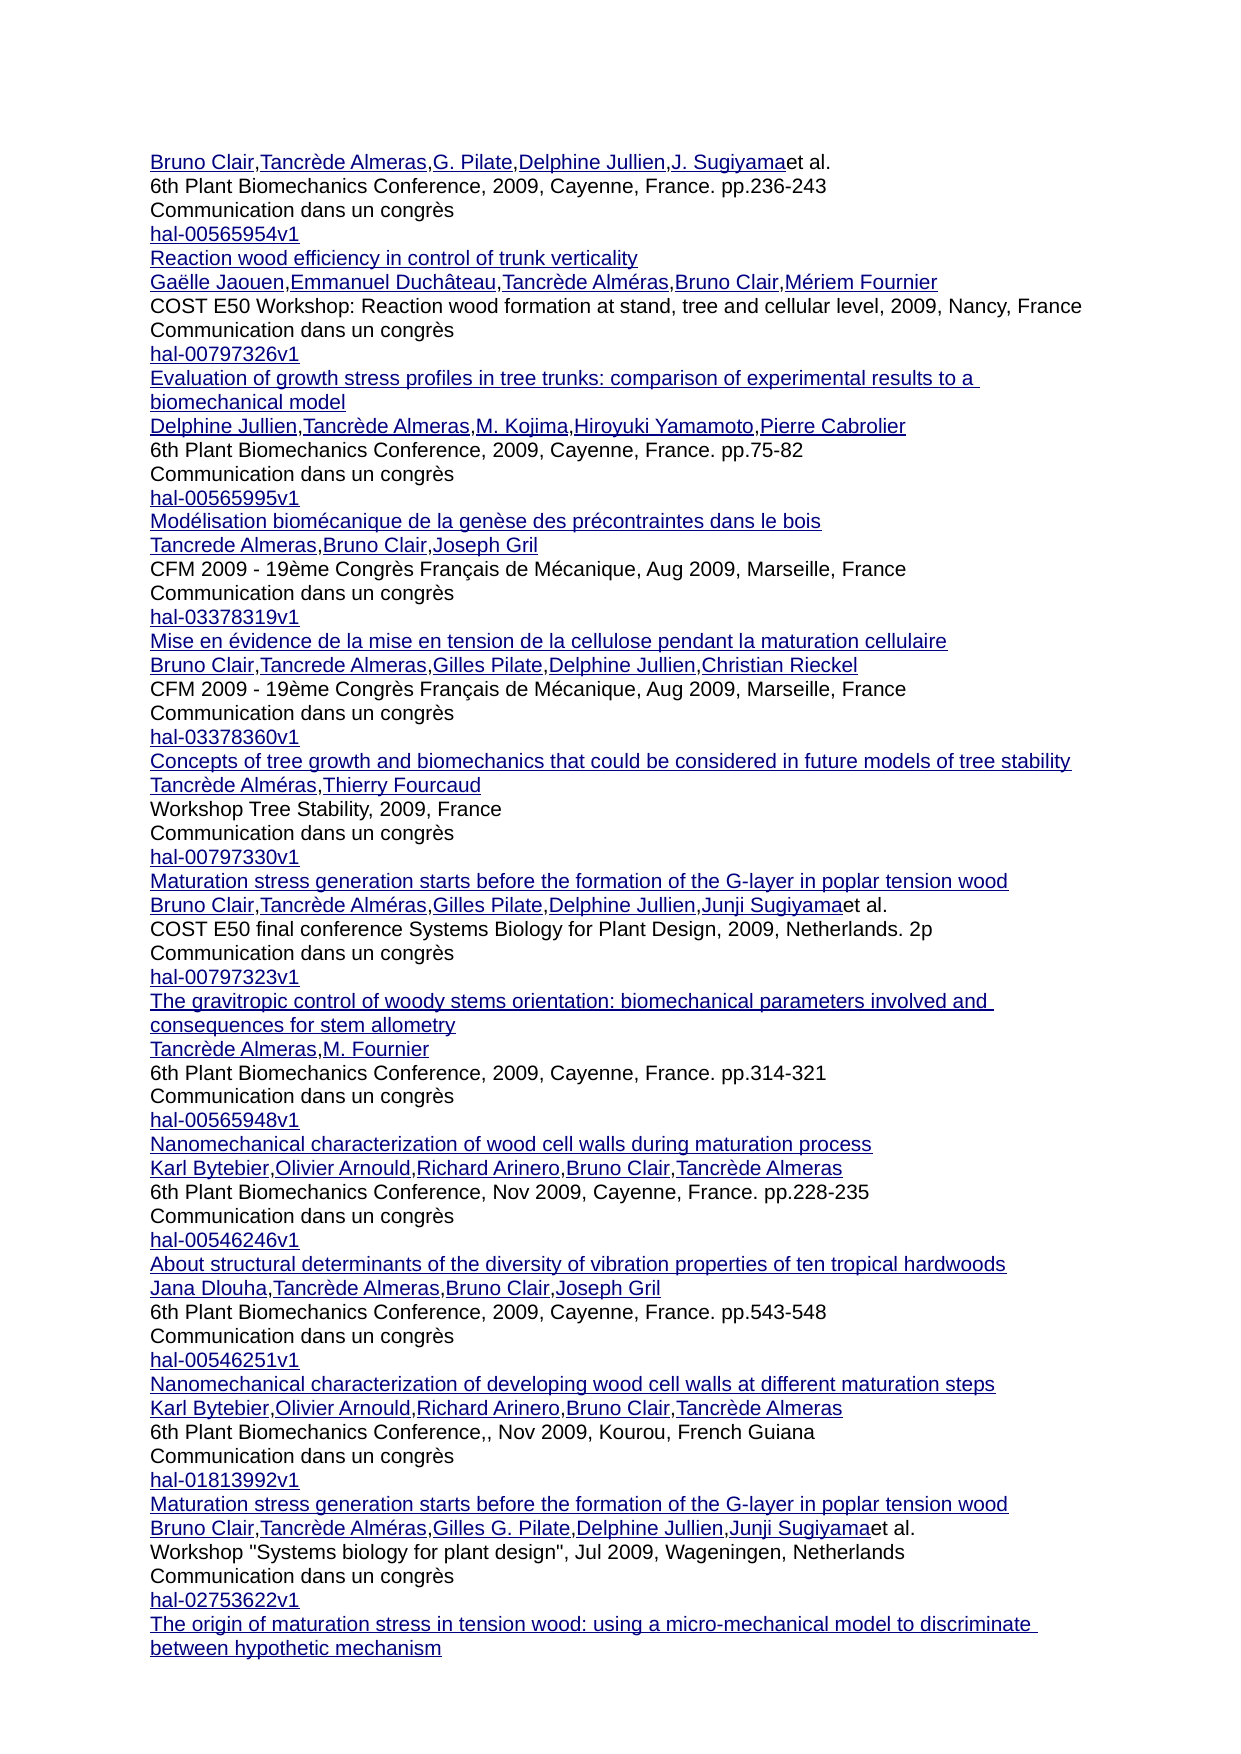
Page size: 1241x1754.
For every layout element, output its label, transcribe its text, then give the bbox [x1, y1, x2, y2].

table_cell Reaction wood efficiency in control of trunk verticality Gaëlle Jaouen,Emmanuel Duchâteau,Tancrède Alméras,Bruno Clair,Mériem Fournier COST E50 Workshop: Reaction wood formation at stand, tree and cellular level, 2009, Nancy, France Communication dans un congrès hal-00797326v1 [150, 246, 1090, 366]
table_cell Bruno Clair,Tancrède Almeras,G. Pilate,Delphine Jullien,J. Sugiyamaet al. 6th Plant Biomechanics Conference, 2009, Cayenne, France. pp.236-243 Communication dans un congrès hal-00565954v1 [150, 150, 1090, 246]
table_cell Evaluation of growth stress profiles in tree trunks: comparison of experimental results to a biomechanical model Delphine Jullien,Tancrède Almeras,M. Kojima,Hiroyuki Yamamoto,Pierre Cabrolier 6th Plant Biomechanics Conference, 2009, Cayenne, France. pp.75-82 Communication dans un congrès hal-00565995v1 [150, 366, 1090, 509]
table_cell Nanomechanical characterization of wood cell walls during maturation process Karl Bytebier,Olivier Arnould,Richard Arinero,Bruno Clair,Tancrède Almeras 6th Plant Biomechanics Conference, Nov 2009, Cayenne, France. pp.228-235 Communication dans un congrès hal-00546246v1 [150, 1132, 1090, 1252]
table_cell Modélisation biomécanique de la genèse des précontraintes dans le bois Tancrede Almeras,Bruno Clair,Joseph Gril CFM 2009 - 19ème Congrès Français de Mécanique, Aug 2009, Marseille, France Communication dans un congrès hal-03378319v1 [150, 509, 1090, 629]
table_cell The origin of maturation stress in tension wood: using a micro-mechanical model to discriminate between hypothetic mechanism [150, 1611, 1090, 1659]
table_cell The gravitropic control of woody stems orientation: biomechanical parameters involved and consequences for stem allometry Tancrède Almeras,M. Fournier 6th Plant Biomechanics Conference, 2009, Cayenne, France. pp.314-321 Communication dans un congrès hal-00565948v1 [150, 989, 1090, 1132]
table_cell Maturation stress generation starts before the formation of the G-layer in poplar tension wood Bruno Clair,Tancrède Alméras,Gilles Pilate,Delphine Jullien,Junji Sugiyamaet al. COST E50 final conference Systems Biology for Plant Design, 2009, Netherlands. 2p Communication dans un congrès hal-00797323v1 [150, 869, 1090, 988]
table_cell Mise en évidence de la mise en tension de la cellulose pendant la maturation cellulaire Bruno Clair,Tancrede Almeras,Gilles Pilate,Delphine Jullien,Christian Rieckel CFM 2009 - 19ème Congrès Français de Mécanique, Aug 2009, Marseille, France Communication dans un congrès hal-03378360v1 [150, 629, 1090, 749]
table_cell About structural determinants of the diversity of vibration properties of ten tropical hardwoods Jana Dlouha,Tancrède Almeras,Bruno Clair,Joseph Gril 6th Plant Biomechanics Conference, 2009, Cayenne, France. pp.543-548 Communication dans un congrès hal-00546251v1 [150, 1252, 1090, 1372]
table_cell Concepts of tree growth and biomechanics that could be considered in future models of tree stability Tancrède Alméras,Thierry Fourcaud Workshop Tree Stability, 2009, France Communication dans un congrès hal-00797330v1 [150, 749, 1090, 869]
table_cell Nanomechanical characterization of developing wood cell walls at different maturation steps Karl Bytebier,Olivier Arnould,Richard Arinero,Bruno Clair,Tancrède Almeras 6th Plant Biomechanics Conference,, Nov 2009, Kourou, French Guiana Communication dans un congrès hal-01813992v1 [150, 1372, 1090, 1492]
table_cell Maturation stress generation starts before the formation of the G-layer in poplar tension wood Bruno Clair,Tancrède Alméras,Gilles G. Pilate,Delphine Jullien,Junji Sugiyamaet al. Workshop "Systems biology for plant design", Jul 2009, Wageningen, Netherlands Communication dans un congrès hal-02753622v1 [150, 1492, 1090, 1611]
